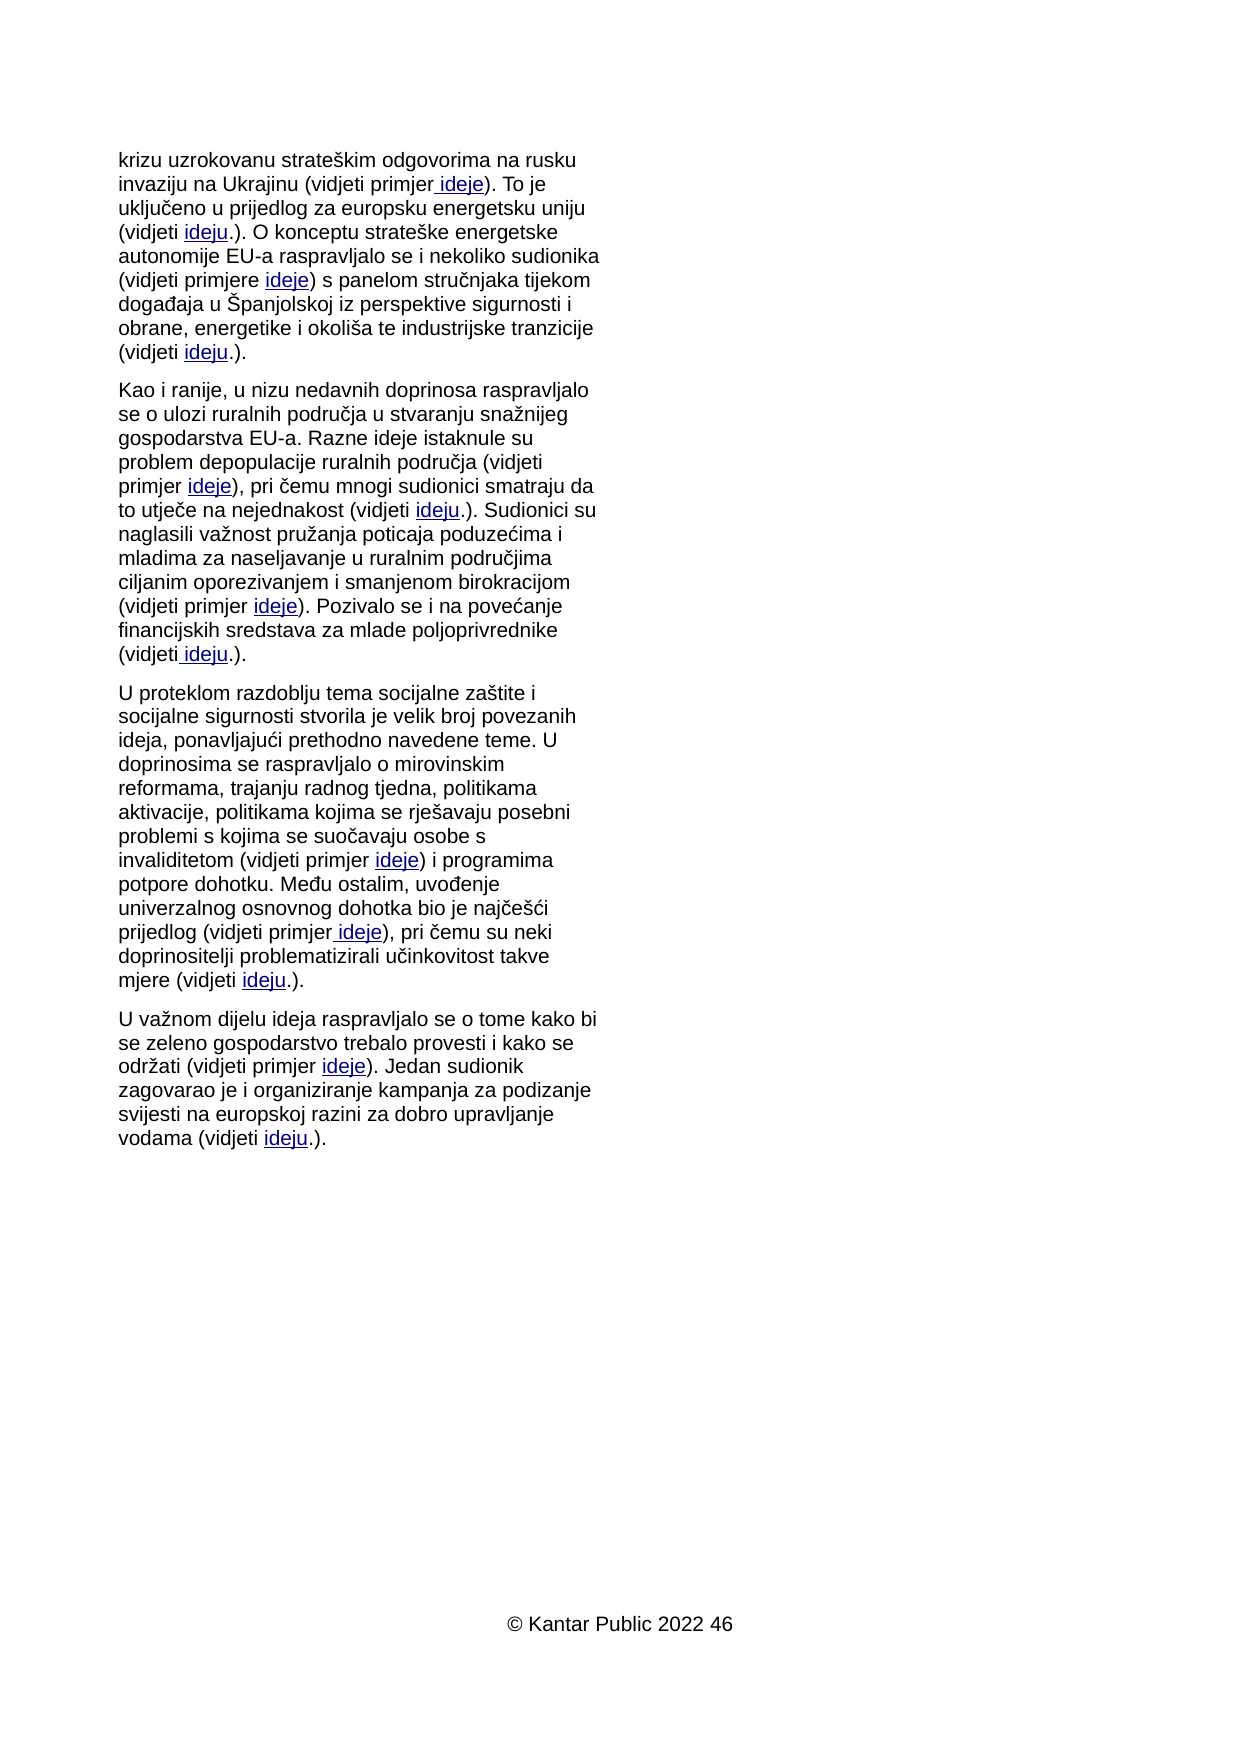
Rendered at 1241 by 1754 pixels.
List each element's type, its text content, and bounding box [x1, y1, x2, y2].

text U važnom dijelu ideja raspravljalo se o tome kako bi se zeleno gospodarstvo trebalo provesti i kako se održati (vidjeti primjer ideje). Jedan sudionik zagovarao je i organiziranje kampanja za podizanje svijesti na europskoj razini za dobro upravljanje vodama (vidjeti ideju.). [118, 1006, 605, 1150]
text krizu uzrokovanu strateškim odgovorima na rusku invaziju na Ukrajinu (vidjeti primjer ideje). To je uključeno u prijedlog za europsku energetsku uniju (vidjeti ideju.). O konceptu strateške energetske autonomije EU-a raspravljalo se i nekoliko sudionika (vidjeti primjere ideje) s panelom stručnjaka tijekom događaja u Španjolskoj iz perspektive sigurnosti i obrane, energetike i okoliša te industrijske tranzicije (vidjeti ideju.). [118, 148, 605, 364]
text Kao i ranije, u nizu nedavnih doprinosa raspravljalo se o ulozi ruralnih područja u stvaranju snažnijeg gospodarstva EU-a. Razne ideje istaknule su problem depopulacije ruralnih područja (vidjeti primjer ideje), pri čemu mnogi sudionici smatraju da to utječe na nejednakost (vidjeti ideju.). Sudionici su naglasili važnost pružanja poticaja poduzećima i mladima za naseljavanje u ruralnim područjima ciljanim oporezivanjem i smanjenom birokracijom (vidjeti primjer ideje). Pozivalo se i na povećanje financijskih sredstava za mlade poljoprivrednike (vidjeti ideju.). [118, 378, 605, 666]
text U proteklom razdoblju tema socijalne zaštite i socijalne sigurnosti stvorila je velik broj povezanih ideja, ponavljajući prethodno navedene teme. U doprinosima se raspravljalo o mirovinskim reformama, trajanju radnog tjedna, politikama aktivacije, politikama kojima se rješavaju posebni problemi s kojima se suočavaju osobe s invaliditetom (vidjeti primjer ideje) i programima potpore dohotku. Među ostalim, uvođenje univerzalnog osnovnog dohotka bio je najčešći prijedlog (vidjeti primjer ideje), pri čemu su neki doprinositelji problematizirali učinkovitost takve mjere (vidjeti ideju.). [118, 680, 605, 992]
